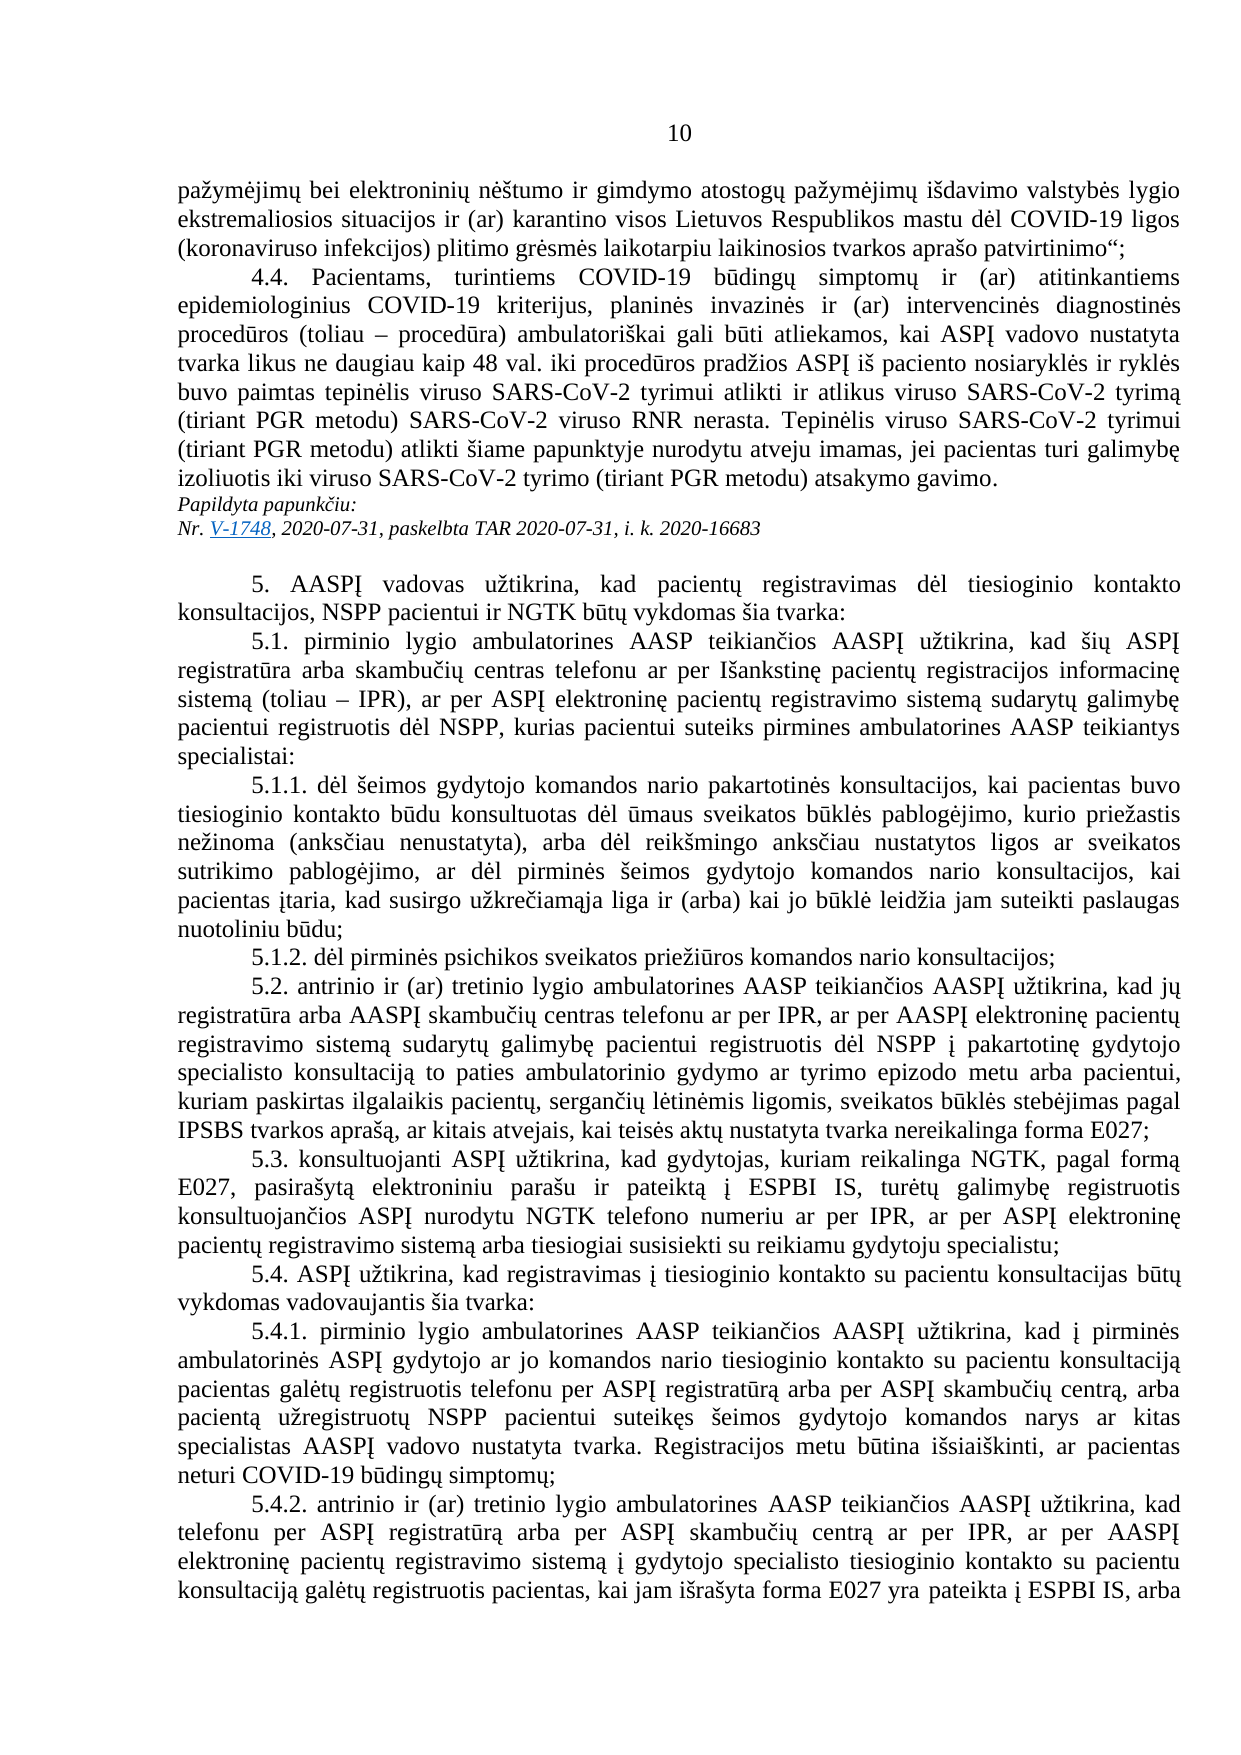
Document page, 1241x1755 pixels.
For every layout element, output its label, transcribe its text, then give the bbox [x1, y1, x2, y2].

text Nr. V-1748, 2020-07-31, paskelbta TAR 2020-07-31, i. k. 2020-16683 [177, 516, 1181, 540]
text 5.1.1. dėl šeimos gydytojo komandos nario pakartotinės konsultacijos, kai pacientas buvo tiesioginio kontakto būdu konsultuotas dėl ūmaus sveikatos būklės pablogėjimo, kurio priežastis nežinoma (anksčiau nenustatyta), arba dėl reikšmingo anksčiau nustatytos ligos ar sveikatos sutrikimo pablogėjimo, ar dėl pirminės šeimos gydytojo komandos nario konsultacijos, kai pacientas įtaria, kad susirgo užkrečiamąja liga ir (arba) kai jo būklė leidžia jam suteikti paslaugas nuotoliniu būdu; [177, 770, 1181, 942]
text 5.1.2. dėl pirminės psichikos sveikatos priežiūros komandos nario konsultacijos; [177, 942, 1181, 971]
text 4.4. Pacientams, turintiems COVID-19 būdingų simptomų ir (ar) atitinkantiems epidemiologinius COVID-19 kriterijus, planinės invazinės ir (ar) intervencinės diagnostinės procedūros (toliau – procedūra) ambulatoriškai gali būti atliekamos, kai ASPĮ vadovo nustatyta tvarka likus ne daugiau kaip 48 val. iki procedūros pradžios ASPĮ iš paciento nosiaryklės ir ryklės buvo paimtas tepinėlis viruso SARS-CoV-2 tyrimui atlikti ir atlikus viruso SARS-CoV-2 tyrimą (tiriant PGR metodu) SARS-CoV-2 viruso RNR nerasta. Tepinėlis viruso SARS-CoV-2 tyrimui (tiriant PGR metodu) atlikti šiame papunktyje nurodytu atveju imamas, jei pacientas turi galimybę izoliuotis iki viruso SARS-CoV-2 tyrimo (tiriant PGR metodu) atsakymo gavimo. [177, 262, 1181, 492]
text 5.4.1. pirminio lygio ambulatorines AASP teikiančios AASPĮ užtikrina, kad į pirminės ambulatorinės ASPĮ gydytojo ar jo komandos nario tiesioginio kontakto su pacientu konsultaciją pacientas galėtų registruotis telefonu per ASPĮ registratūrą arba per ASPĮ skambučių centrą, arba pacientą užregistruotų NSPP pacientui suteikęs šeimos gydytojo komandos narys ar kitas specialistas AASPĮ vadovo nustatyta tvarka. Registracijos metu būtina išsiaiškinti, ar pacientas neturi COVID-19 būdingų simptomų; [177, 1316, 1181, 1489]
text pažymėjimų bei elektroninių nėštumo ir gimdymo atostogų pažymėjimų išdavimo valstybės lygio ekstremaliosios situacijos ir (ar) karantino visos Lietuvos Respublikos mastu dėl COVID-19 ligos (koronaviruso infekcijos) plitimo grėsmės laikotarpiu laikinosios tvarkos aprašo patvirtinimo“; [177, 176, 1181, 262]
text 5.4.2. antrinio ir (ar) tretinio lygio ambulatorines AASP teikiančios AASPĮ užtikrina, kad telefonu per ASPĮ registratūrą arba per ASPĮ skambučių centrą ar per IPR, ar per AASPĮ elektroninę pacientų registravimo sistemą į gydytojo specialisto tiesioginio kontakto su pacientu konsultaciją galėtų registruotis pacientas, kai jam išrašyta forma E027 yra pateikta į ESPBI IS, arba [177, 1489, 1181, 1604]
text 5. AASPĮ vadovas užtikrina, kad pacientų registravimas dėl tiesioginio kontakto konsultacijos, NSPP pacientui ir NGTK būtų vykdomas šia tvarka: [177, 569, 1181, 626]
text 5.1. pirminio lygio ambulatorines AASP teikiančios AASPĮ užtikrina, kad šių ASPĮ registratūra arba skambučių centras telefonu ar per Išankstinę pacientų registracijos informacinę sistemą (toliau – IPR), ar per ASPĮ elektroninę pacientų registravimo sistemą sudarytų galimybę pacientui registruotis dėl NSPP, kurias pacientui suteiks pirmines ambulatorines AASP teikiantys specialistai: [177, 626, 1181, 770]
text Papildyta papunkčiu: [177, 492, 1181, 516]
text 5.3. konsultuojanti ASPĮ užtikrina, kad gydytojas, kuriam reikalinga NGTK, pagal formą E027, pasirašytą elektroniniu parašu ir pateiktą į ESPBI IS, turėtų galimybę registruotis konsultuojančios ASPĮ nurodytu NGTK telefono numeriu ar per IPR, ar per ASPĮ elektroninę pacientų registravimo sistemą arba tiesiogiai susisiekti su reikiamu gydytoju specialistu; [177, 1144, 1181, 1259]
text 5.4. ASPĮ užtikrina, kad registravimas į tiesioginio kontakto su pacientu konsultacijas būtų vykdomas vadovaujantis šia tvarka: [177, 1259, 1181, 1316]
text 5.2. antrinio ir (ar) tretinio lygio ambulatorines AASP teikiančios AASPĮ užtikrina, kad jų registratūra arba AASPĮ skambučių centras telefonu ar per IPR, ar per AASPĮ elektroninę pacientų registravimo sistemą sudarytų galimybę pacientui registruotis dėl NSPP į pakartotinę gydytojo specialisto konsultaciją to paties ambulatorinio gydymo ar tyrimo epizodo metu arba pacientui, kuriam paskirtas ilgalaikis pacientų, sergančių lėtinėmis ligomis, sveikatos būklės stebėjimas pagal IPSBS tvarkos aprašą, ar kitais atvejais, kai teisės aktų nustatyta tvarka nereikalinga forma E027; [177, 971, 1181, 1144]
